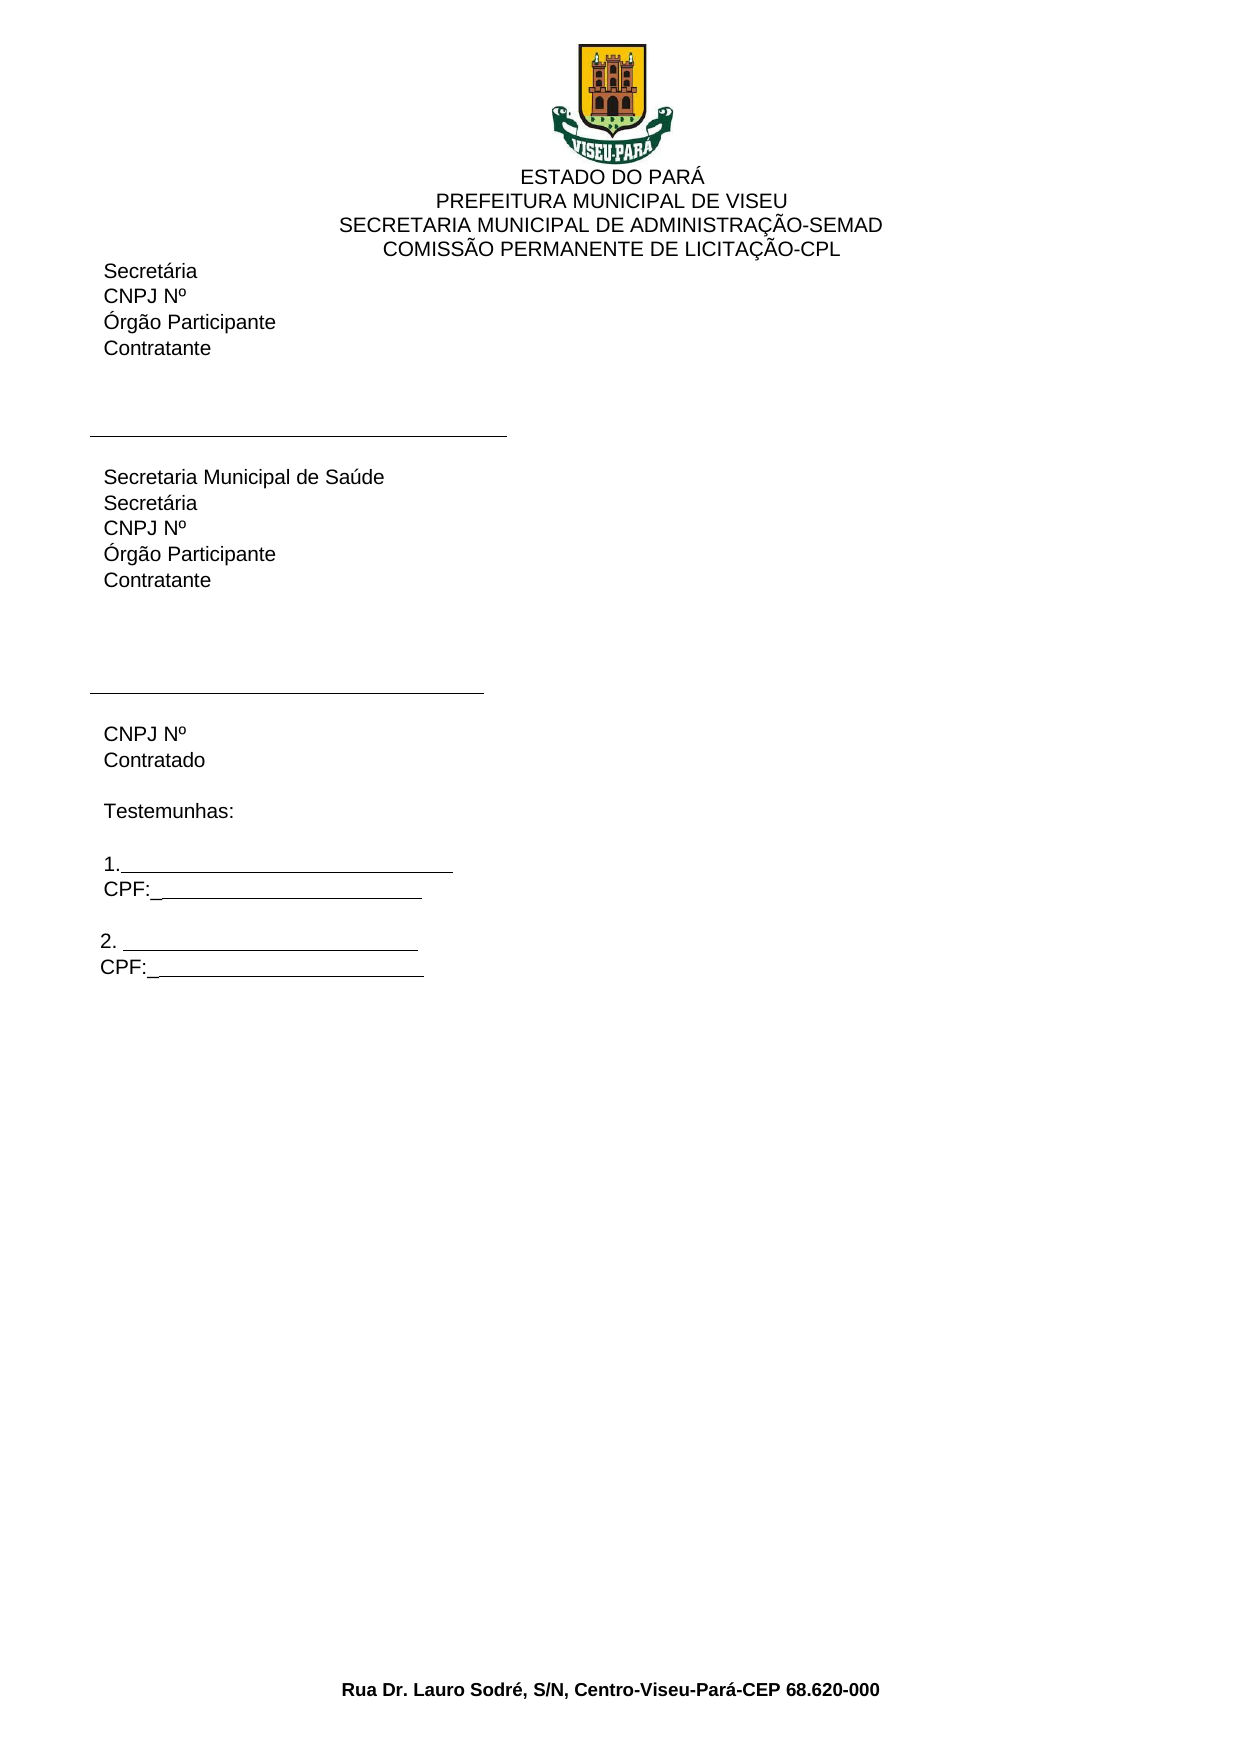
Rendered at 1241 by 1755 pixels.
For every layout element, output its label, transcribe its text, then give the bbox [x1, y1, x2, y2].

text Contratado Testemunhas: [103, 747, 249, 823]
text CNPJ Nº [103, 516, 1066, 540]
text Secretaria Municipal de Saúde Secretária [103, 464, 453, 514]
text 1. CPF:_ [103, 851, 453, 901]
text Órgão Participante Contratante [103, 542, 381, 592]
text CNPJ Nº [103, 722, 1066, 746]
text Órgão Participante Contratante [103, 310, 381, 360]
text 2. CPF:_ [100, 929, 419, 979]
text Secretária CNPJ Nº [103, 258, 249, 308]
